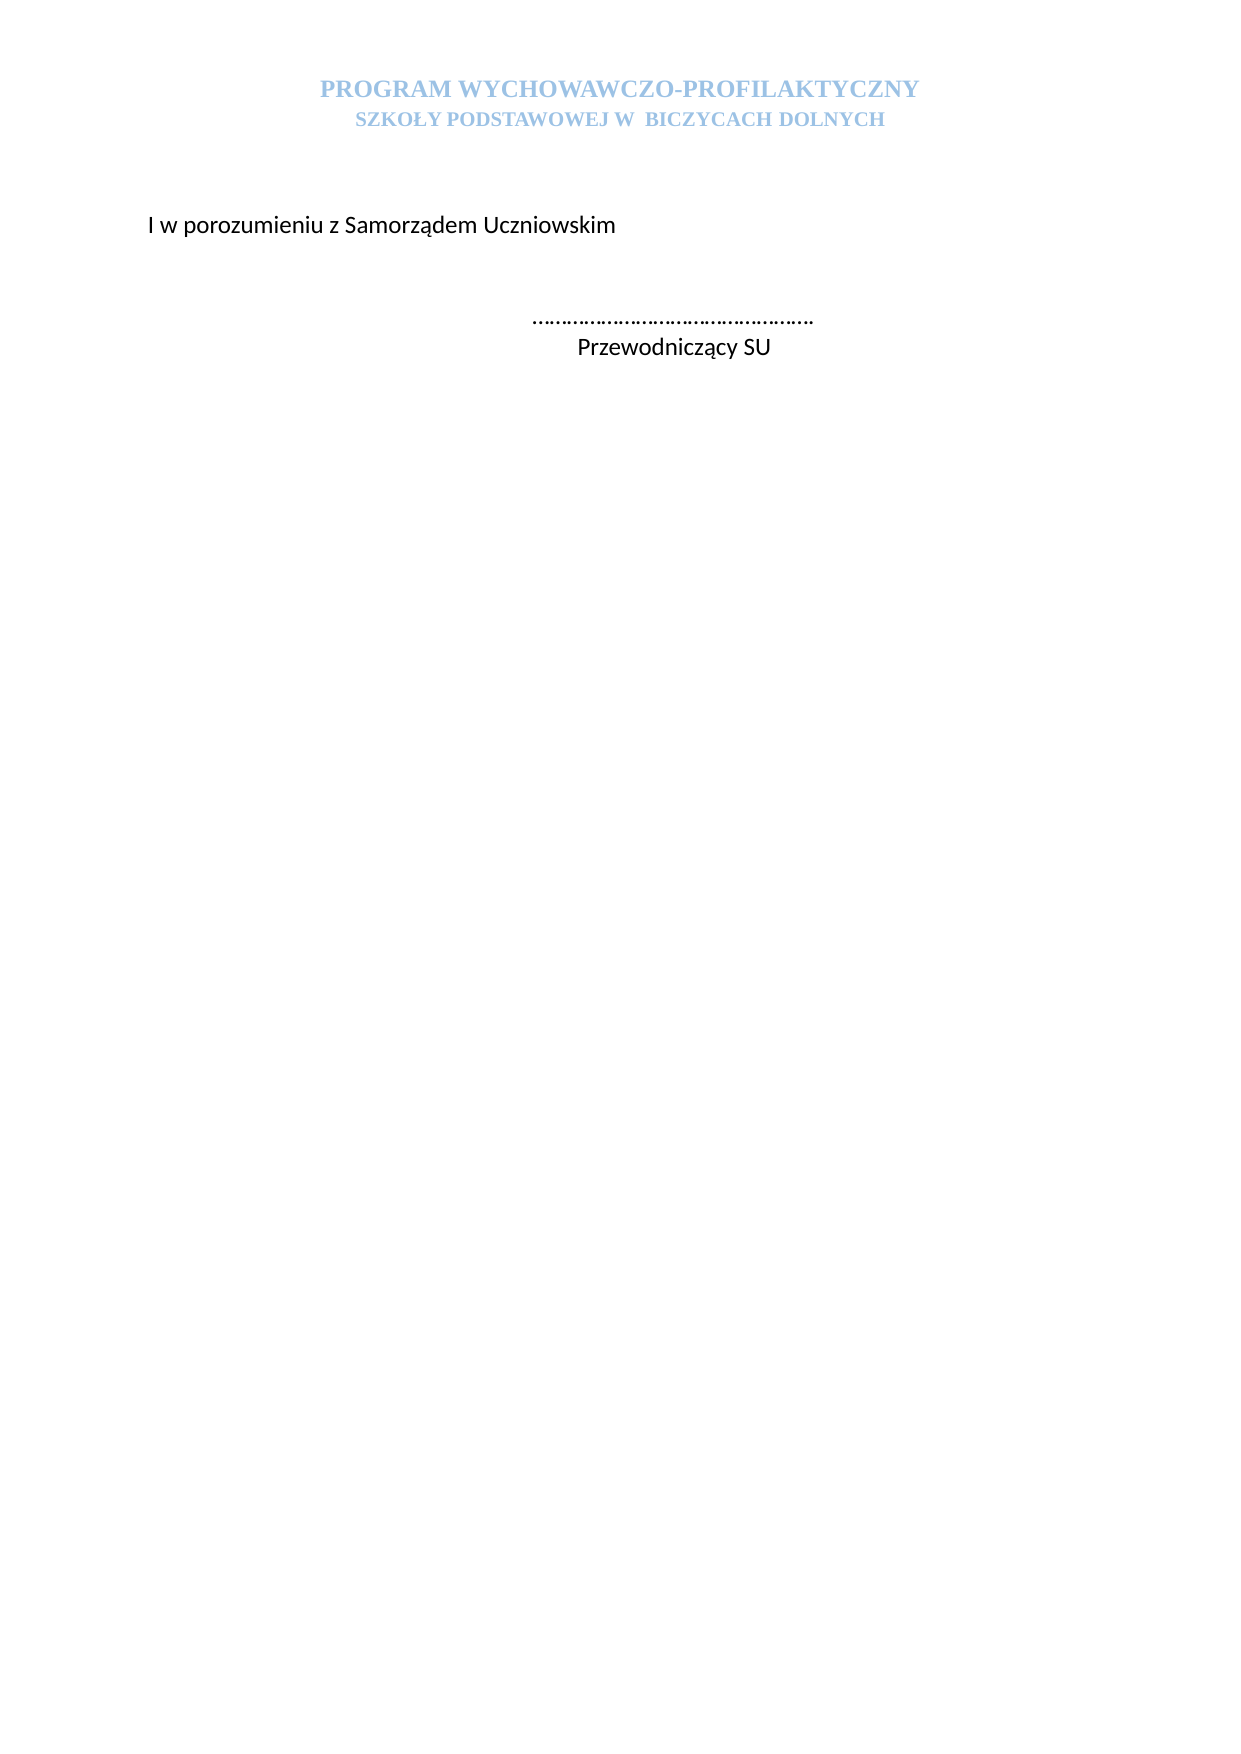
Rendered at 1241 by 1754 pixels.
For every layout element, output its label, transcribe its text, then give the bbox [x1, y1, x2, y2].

text Przewodniczący SU [148, 331, 1092, 361]
text I w porozumieniu z Samorządem Uczniowskim [148, 209, 1092, 239]
text …………………………………………. [148, 300, 1092, 331]
